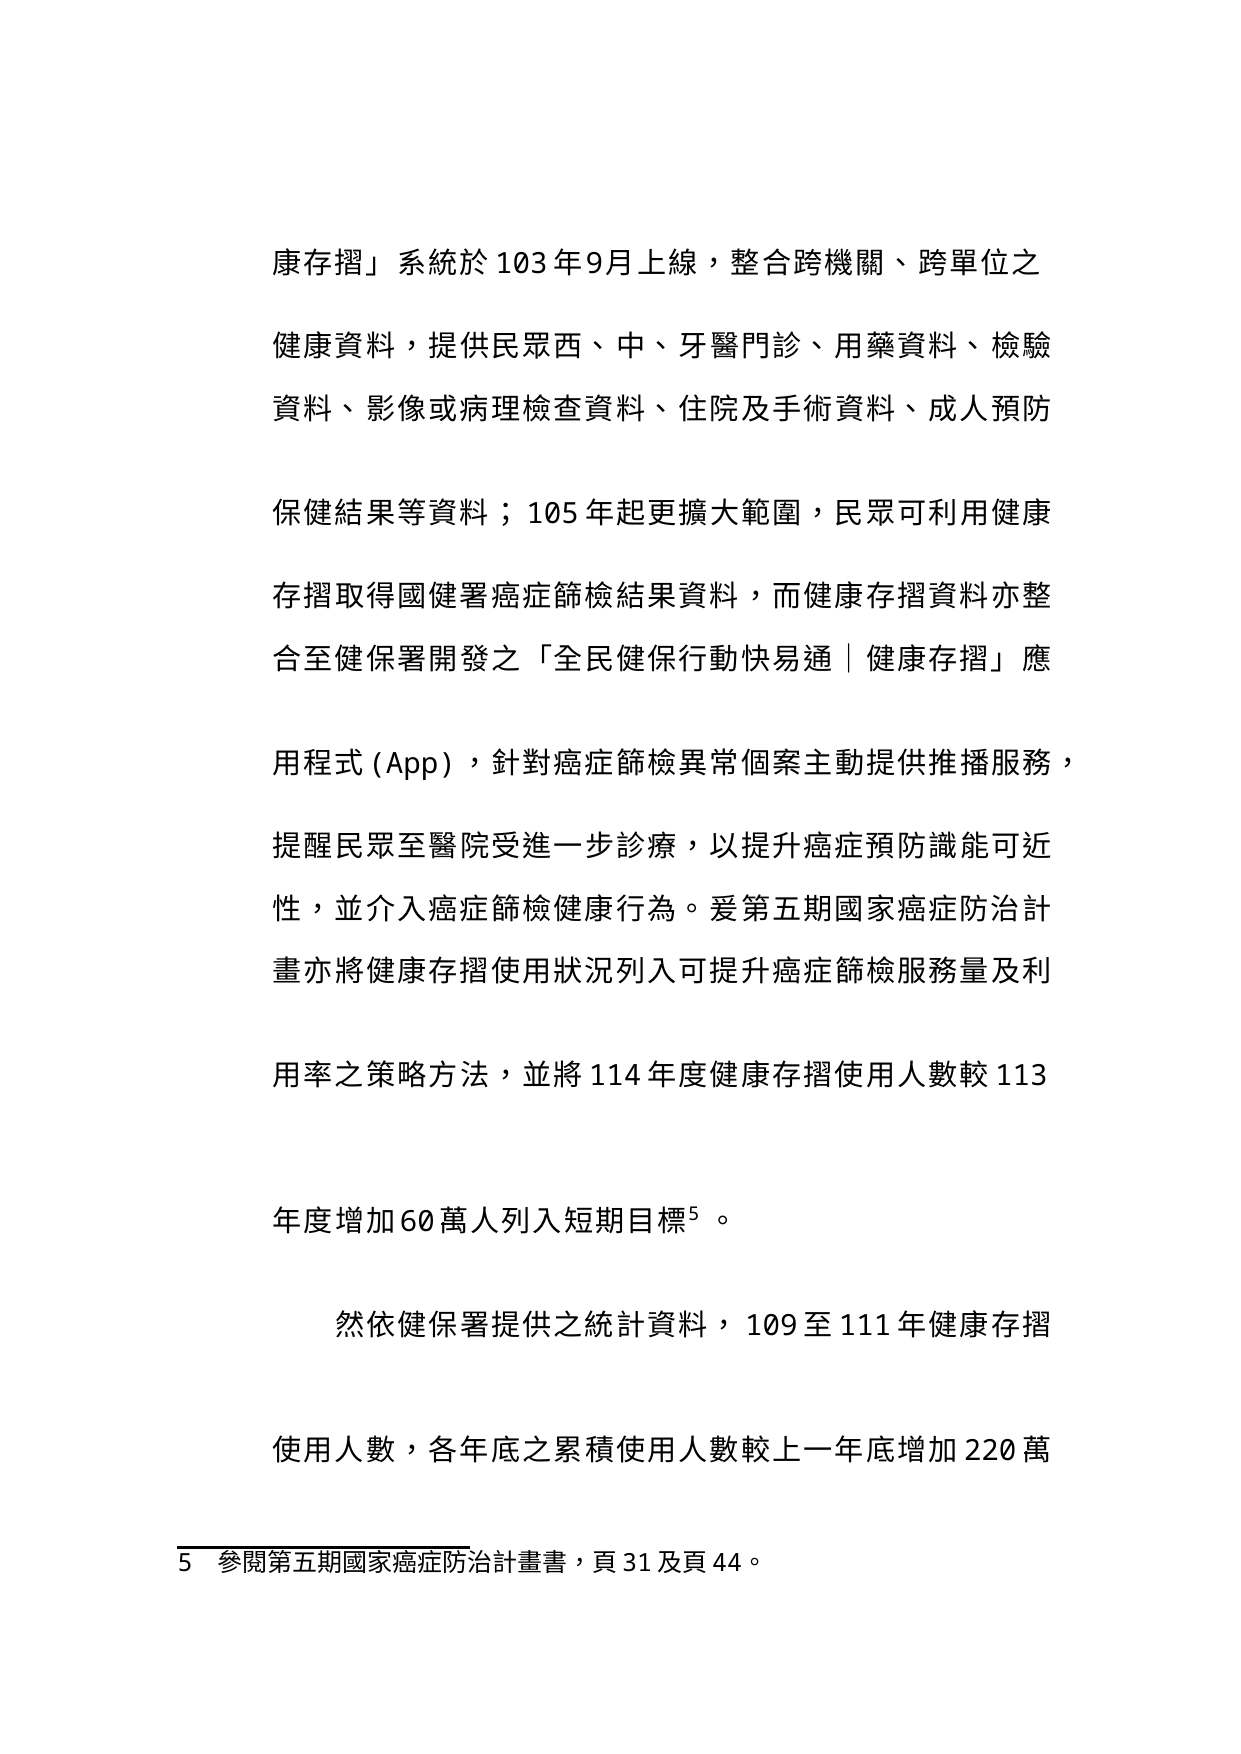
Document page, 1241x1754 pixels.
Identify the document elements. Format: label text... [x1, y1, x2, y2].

text 參閱第五期國家癌症防治計畫書，頁31及頁44。 [177, 1548, 1063, 1577]
text 另健保署為提升健保資訊透明化，便利醫病溝通及方便民眾資料取得，協助民眾自我健康管理，「全民健保健康存摺」系統於103年9月上線，整合跨機關、跨單位之健康資料，提供民眾西、中、牙醫門診、用藥資料、檢驗資料、影像或病理檢查資料、住院及手術資料、成人預防保健結果等資料；105年起更擴大範圍，民眾可利用健康存摺取得國健署癌症篩檢結果資料，而健康存摺資料亦整合至健保署開發之「全民健保行動快易通｜健康存摺」應用程式(App)，針對癌症篩檢異常個案主動提供推播服務，提醒民眾至醫院受進一步診療，以提升癌症預防識能可近性，並介入癌症篩檢健康行為。爰第五期國家癌症防治計畫亦將健康存摺使用狀況列入可提升癌症篩檢服務量及利用率之策略方法，並將114年度健康存摺使用人數較113年度增加60萬人列入短期目標。 [266, 177, 1063, 1240]
text 然依健保署提供之統計資料，109至111年健康存摺使用人數，各年底之累積使用人數較上一年底增加220萬人至350萬人不等(表3-5-6)，惟112年迄今卻大幅減緩，112年底及113年底較上年底僅增加各53萬人及48萬人，114年至4月底累積人數亦僅較113年底增加17萬人，與114年度所訂目標增加60萬人甚有落差，允宜深化推廣健康存摺之使用，俾達預設目標。 [266, 1240, 1063, 1490]
